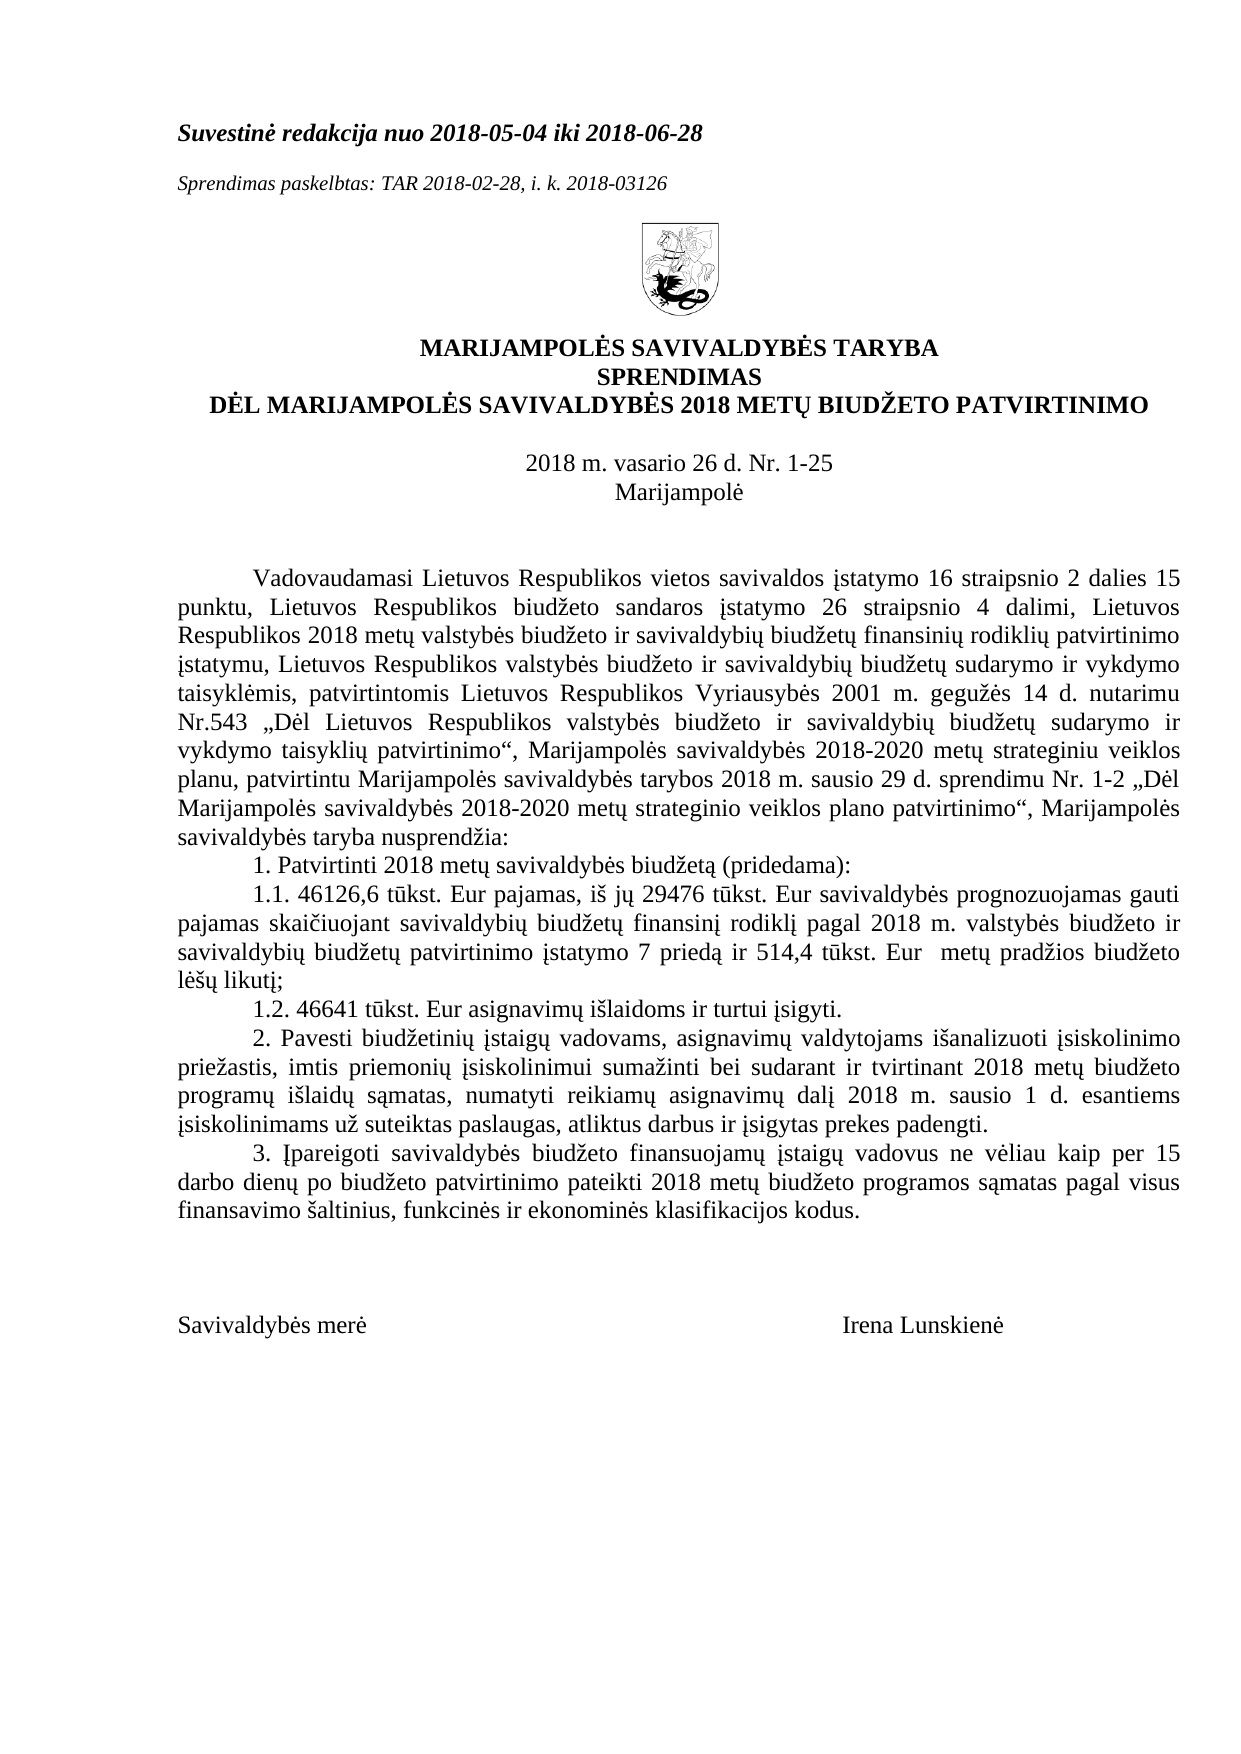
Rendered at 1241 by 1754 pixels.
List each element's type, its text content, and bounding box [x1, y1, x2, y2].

text 1.2. 46641 tūkst. Eur asignavimų išlaidoms ir turtui įsigyti. [177, 994, 1181, 1023]
text DĖL MARIJAMPOLĖS SAVIVALDYBĖS 2018 METŲ BIUDŽETO PATVIRTINIMO [177, 391, 1181, 419]
text 1. Patvirtinti 2018 metų savivaldybės biudžetą (pridedama): [177, 851, 1181, 879]
text 2. Pavesti biudžetinių įstaigų vadovams, asignavimų valdytojams išanalizuoti įsiskolinimo priežastis, imtis priemonių įsiskolinimui sumažinti bei sudarant ir tvirtinant 2018 metų biudžeto programų išlaidų sąmatas, numatyti reikiamų asignavimų dalį 2018 m. sausio 1 d. esantiems įsiskolinimams už suteiktas paslaugas, atliktus darbus ir įsigytas prekes padengti. [177, 1023, 1181, 1138]
text 3. Įpareigoti savivaldybės biudžeto finansuojamų įstaigų vadovus ne vėliau kaip per 15 darbo dienų po biudžeto patvirtinimo pateikti 2018 metų biudžeto programos sąmatas pagal visus finansavimo šaltinius, funkcinės ir ekonominės klasifikacijos kodus. [177, 1138, 1181, 1224]
text SPRENDIMAS [177, 362, 1181, 391]
text Vadovaudamasi Lietuvos Respublikos vietos savivaldos įstatymo 16 straipsnio 2 dalies 15 punktu, Lietuvos Respublikos biudžeto sandaros įstatymo 26 straipsnio 4 dalimi, Lietuvos Respublikos 2018 metų valstybės biudžeto ir savivaldybių biudžetų finansinių rodiklių patvirtinimo įstatymu, Lietuvos Respublikos valstybės biudžeto ir savivaldybių biudžetų sudarymo ir vykdymo taisyklėmis, patvirtintomis Lietuvos Respublikos Vyriausybės 2001 m. gegužės 14 d. nutarimu Nr.543 „Dėl Lietuvos Respublikos valstybės biudžeto ir savivaldybių biudžetų sudarymo ir vykdymo taisyklių patvirtinimo“, Marijampolės savivaldybės 2018-2020 metų strateginiu veiklos planu, patvirtintu Marijampolės savivaldybės tarybos 2018 m. sausio 29 d. sprendimu Nr. 1-2 „Dėl Marijampolės savivaldybės 2018-2020 metų strateginio veiklos plano patvirtinimo“, Marijampolės savivaldybės taryba nusprendžia: [177, 563, 1181, 851]
text Suvestinė redakcija nuo 2018-05-04 iki 2018-06-28 [177, 118, 1181, 147]
text 1.1. 46126,6 tūkst. Eur pajamas, iš jų 29476 tūkst. Eur savivaldybės prognozuojamas gauti pajamas skaičiuojant savivaldybių biudžetų finansinį rodiklį pagal 2018 m. valstybės biudžeto ir savivaldybių biudžetų patvirtinimo įstatymo 7 priedą ir 514,4 tūkst. Eur metų pradžios biudžeto lėšų likutį; [177, 879, 1181, 994]
text MARIJAMPOLĖS SAVIVALDYBĖS TARYBA [177, 333, 1181, 362]
text 2018 m. vasario 26 d. Nr. 1-25 [177, 448, 1181, 477]
text Savivaldybės merė Irena Lunskienė [177, 1311, 1181, 1339]
text Marijampolė [177, 477, 1181, 506]
text Sprendimas paskelbtas: TAR 2018-02-28, i. k. 2018-03126 [177, 171, 1181, 195]
